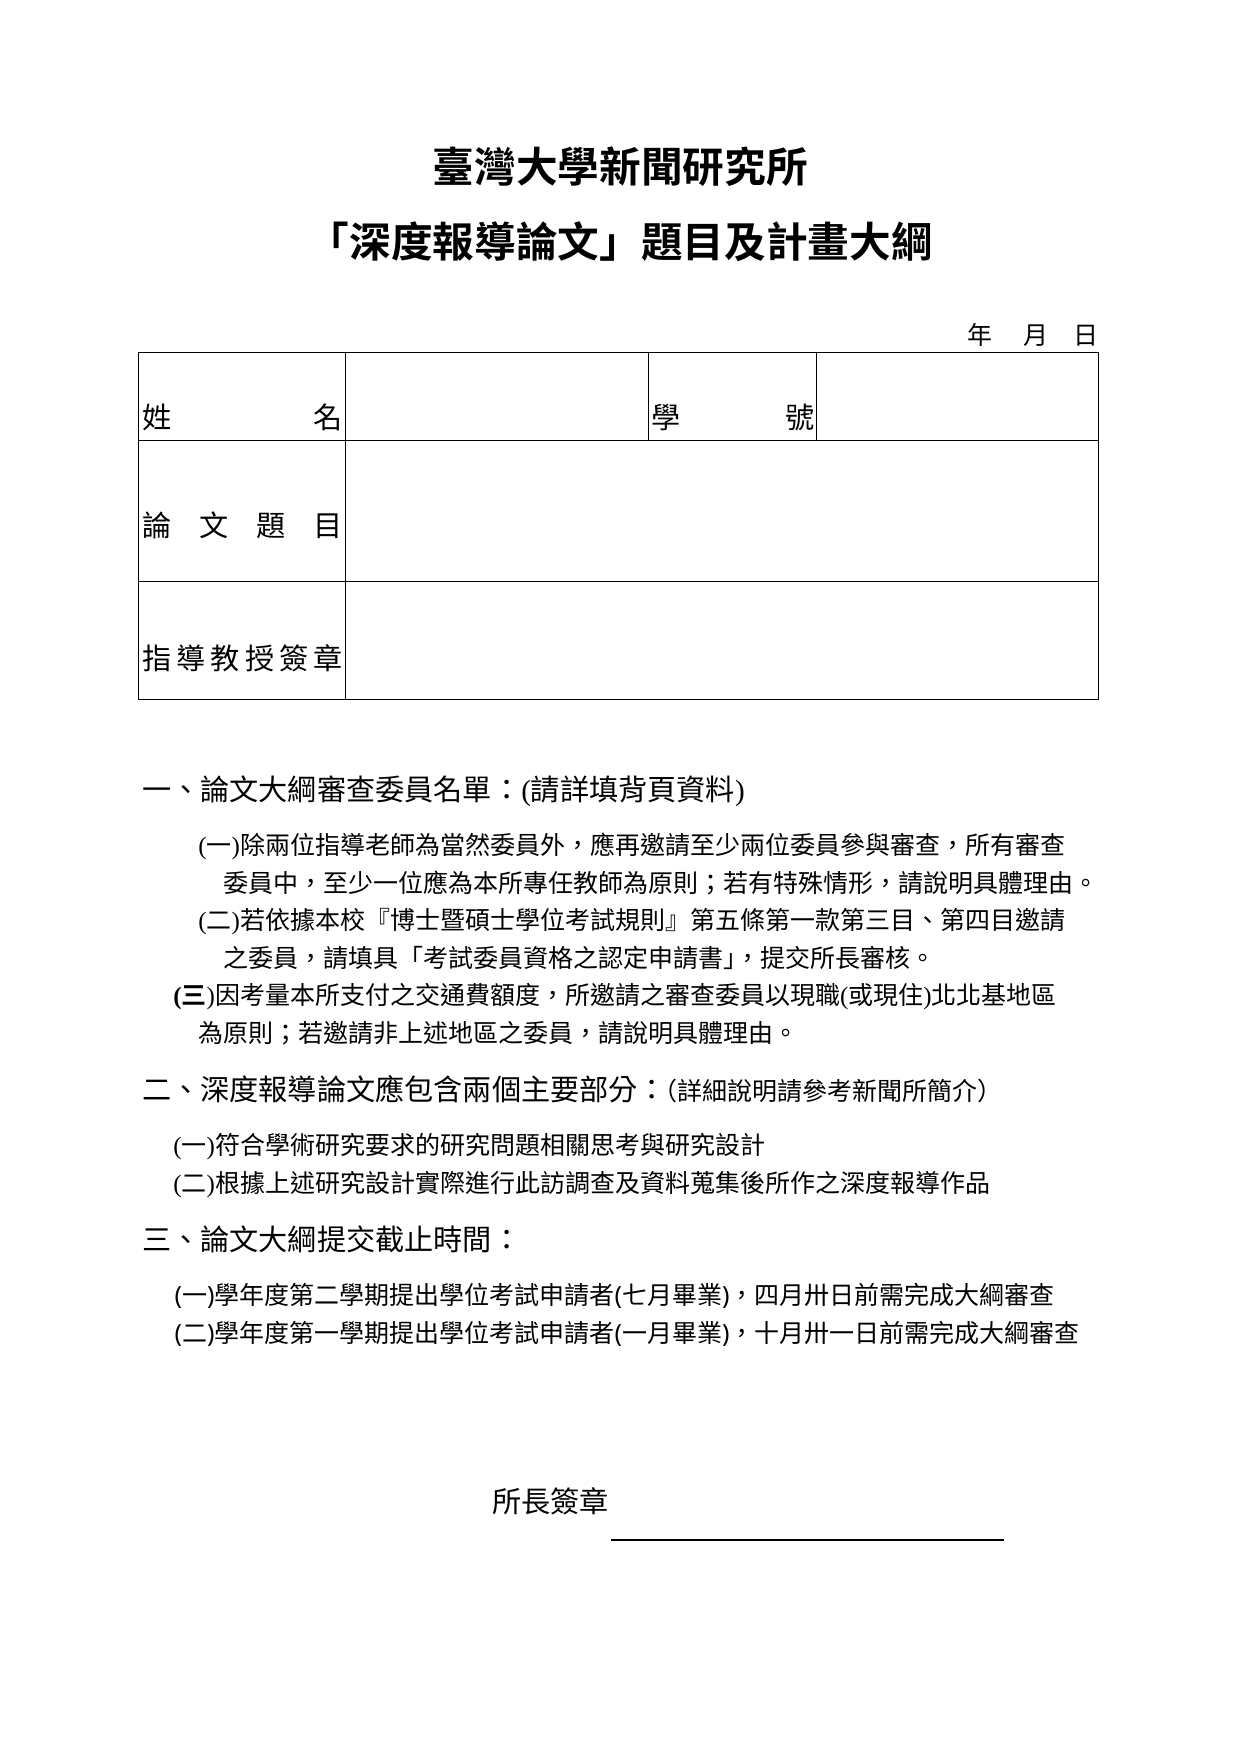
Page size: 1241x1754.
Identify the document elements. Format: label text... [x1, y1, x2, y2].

text (二)根據上述研究設計實際進行此訪調查及資料蒐集後所作之深度報導作品 [142, 1163, 1098, 1200]
table_header 姓 名 [139, 353, 345, 439]
table_header 學 號 [649, 353, 816, 439]
text (二)學年度第一學期提出學位考試申請者(一月畢業)，十月卅一日前需完成大綱審查 [142, 1313, 1133, 1350]
text 之委員，請填具「考試委員資格之認定申請書」，提交所長審核。 [142, 938, 1098, 975]
text 二、深度報導論文應包含兩個主要部分：（詳細說明請參考新聞所簡介） [142, 1050, 1098, 1125]
text (一)學年度第二學期提出學位考試申請者(七月畢業)，四月卅日前需完成大綱審查 [142, 1275, 1152, 1313]
text 委員中，至少一位應為本所專任教師為原則；若有特殊情形，請說明具體理由。 [142, 863, 1098, 900]
text 臺灣大學新聞研究所 [142, 127, 1098, 202]
text (三)因考量本所支付之交通費額度，所邀請之審查委員以現職(或現住)北北基地區 [142, 975, 1098, 1013]
table_cell [346, 582, 1098, 699]
table_header [346, 353, 648, 439]
table_cell 指導教授簽章 [139, 582, 345, 699]
table_cell 論 文 題 目 [139, 441, 345, 581]
text (一)除兩位指導老師為當然委員外，應再邀請至少兩位委員參與審查，所有審查 [142, 825, 1098, 863]
table_cell [346, 441, 1098, 581]
text 一、論文大綱審查委員名單：(請詳填背頁資料) [142, 750, 1098, 825]
table_header [817, 353, 1098, 439]
text (一)符合學術研究要求的研究問題相關思考與研究設計 [142, 1125, 1098, 1163]
text 三、論文大綱提交截止時間： [142, 1200, 1098, 1275]
text (二)若依據本校『博士暨碩士學位考試規則』第五條第一款第三目、第四目邀請 [142, 900, 1098, 938]
text 「深度報導論文」題目及計畫大綱 [142, 202, 1098, 277]
text 為原則；若邀請非上述地區之委員，請說明具體理由。 [142, 1013, 1098, 1050]
text 年 月 日 [142, 314, 1098, 352]
text 所長簽章 [192, 1463, 1133, 1538]
